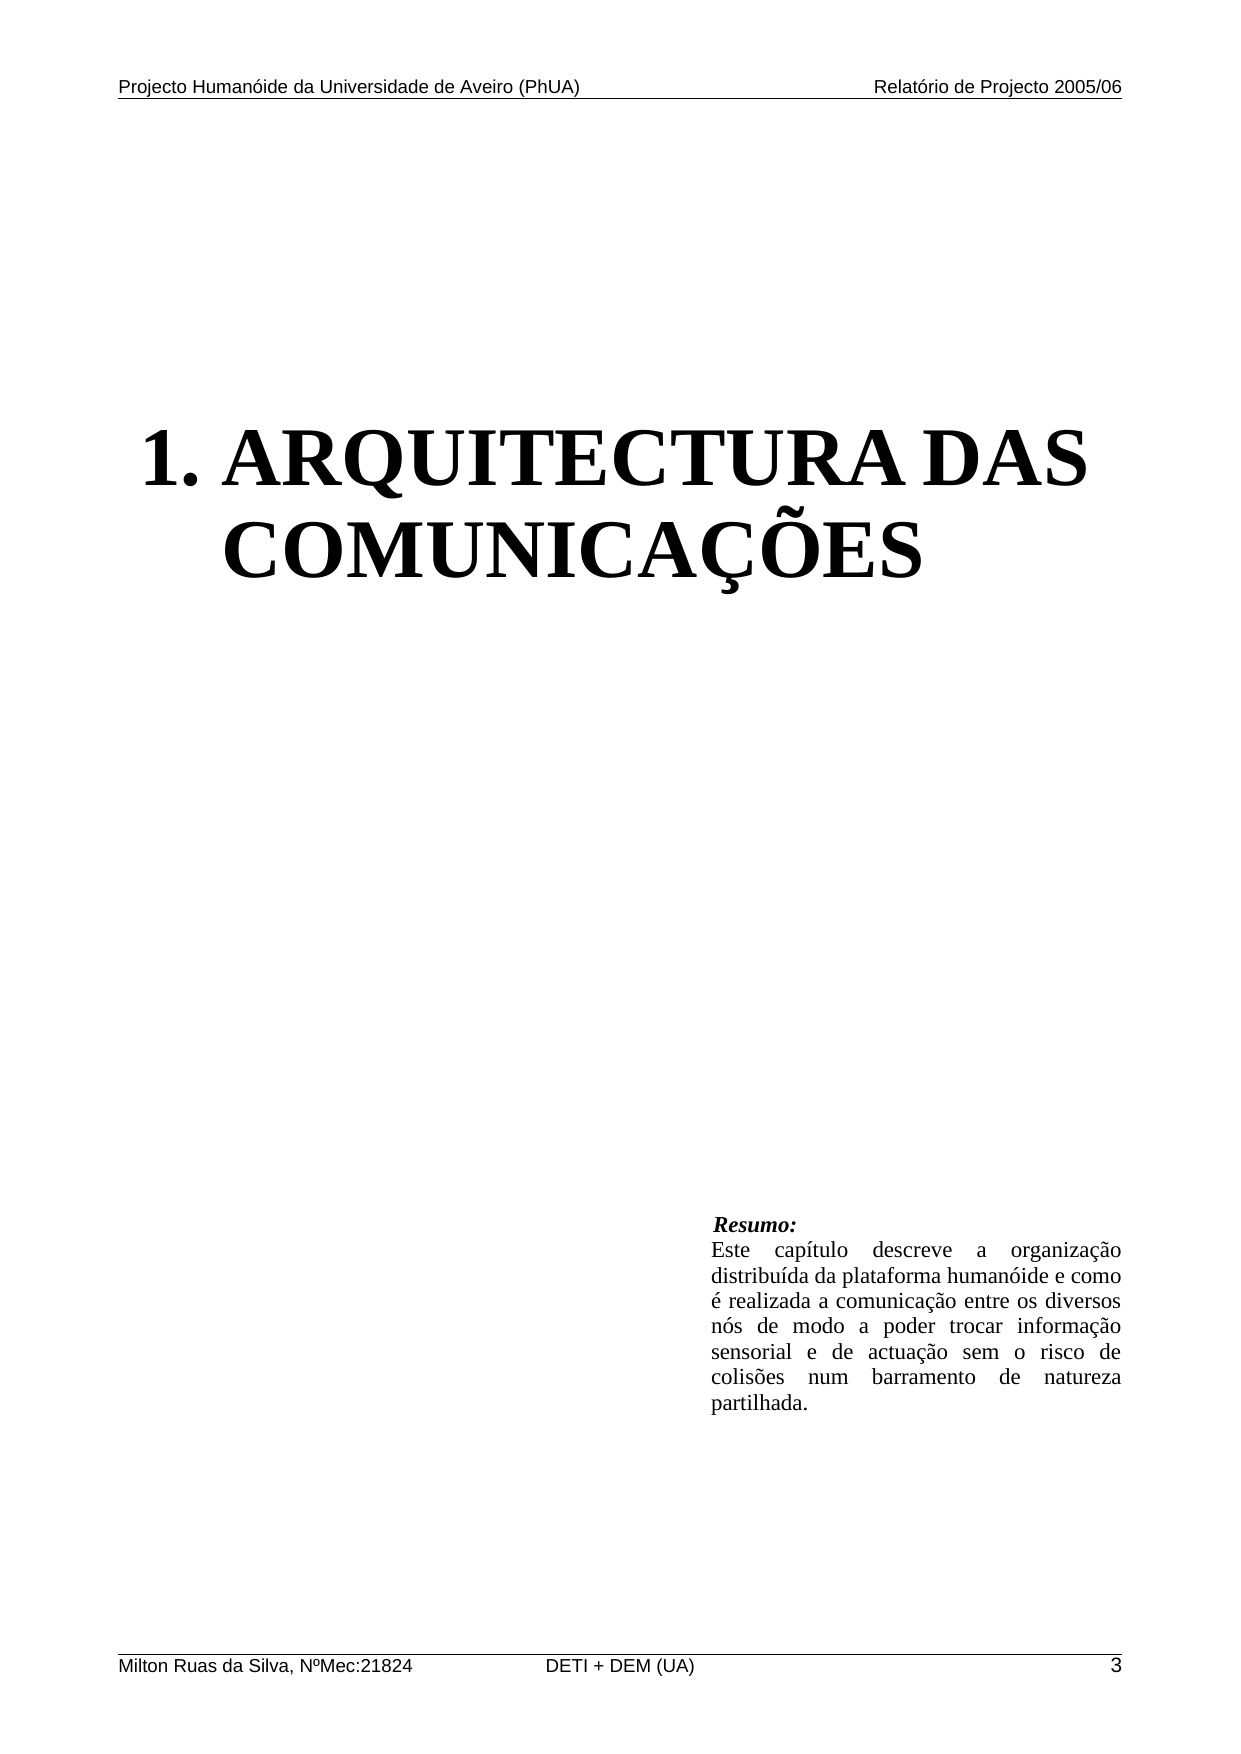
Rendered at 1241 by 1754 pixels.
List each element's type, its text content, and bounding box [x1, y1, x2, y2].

text Resumo: [713, 1212, 1122, 1237]
subtitle ARQUITECTURA DAS COMUNICAÇÕES [118, 411, 1122, 595]
text Este capítulo descreve a organização distribuída da plataforma humanóide e como é realizada a comunicação entre os diversos nós de modo a poder trocar informação sensorial e de actuação sem o risco de colisões num barramento de natureza partilhada. [711, 1237, 1122, 1415]
